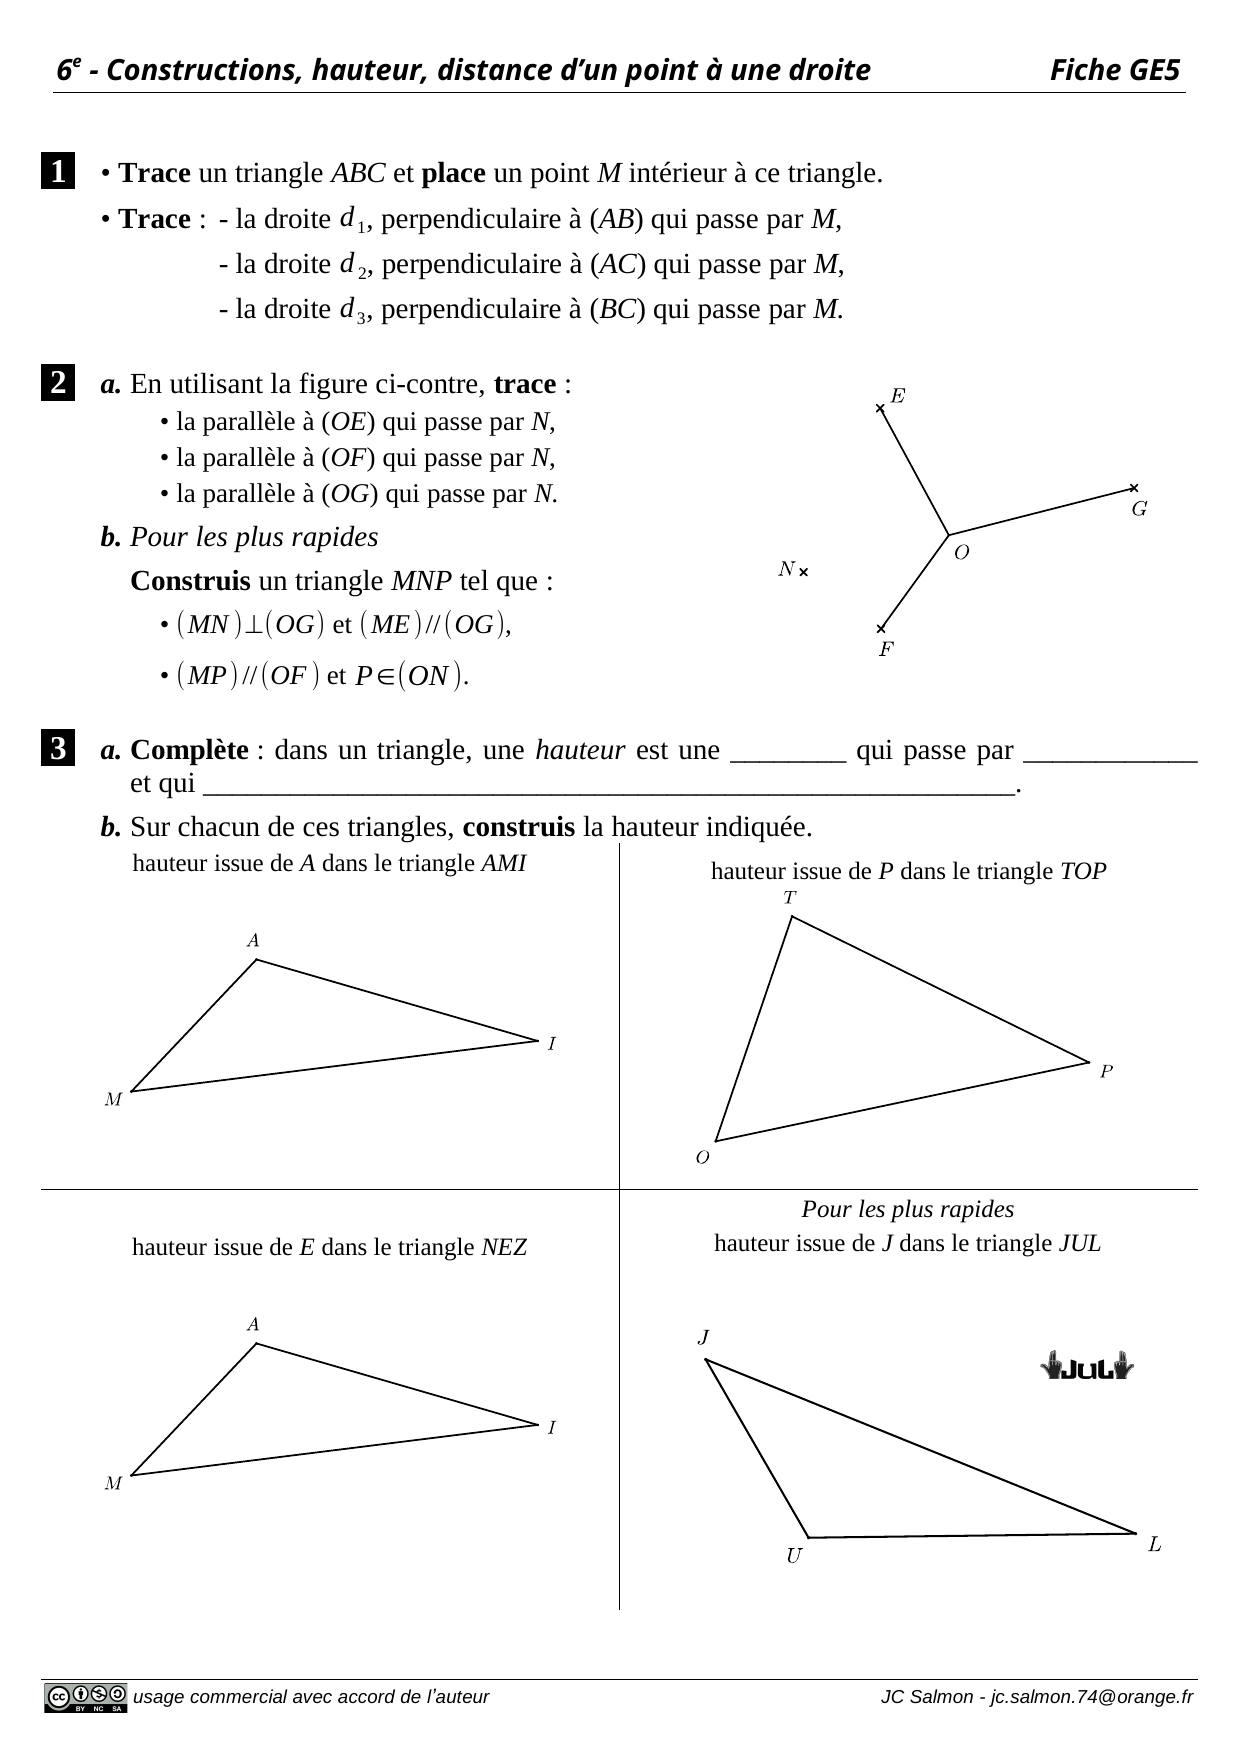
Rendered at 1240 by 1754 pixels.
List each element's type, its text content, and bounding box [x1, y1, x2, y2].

table_header hauteur issue de P dans le triangle TOP [620, 843, 1198, 1188]
table_cell hauteur issue de E dans le triangle NEZ [41, 1190, 619, 1610]
table_cell Pour les plus rapides hauteur issue de J dans le triangle JUL [620, 1190, 1198, 1610]
table_header 2 a. En utilisant la figure ci-contre, trace : • la parallèle à (OE) qui passe par N, • la parallèle à (OF) qui passe par N, • la parallèle à (OG) qui passe par N. b. Pour les plus rapides Construis un triangle MNP tel que : • et , • et . [41, 334, 620, 699]
picture [44, 1683, 128, 1713]
text • Trace : - la droite , perpendiculaire à (AB) qui passe par M, [100, 201, 1198, 243]
text - la droite , perpendiculaire à (BC) qui passe par M. [100, 292, 1198, 334]
table_header [620, 334, 1198, 699]
text b. Sur chacun de ces triangles, construis la hauteur indiquée. [100, 810, 1198, 843]
text - la droite , perpendiculaire à (AC) qui passe par M, [100, 246, 1198, 289]
text 3 a. Complète : dans un triangle, une hauteur est une ________ qui passe par ____________ et qui ________________________________________________________. [41, 729, 1198, 798]
table_header hauteur issue de A dans le triangle AMI [41, 843, 619, 1188]
picture [1040, 1347, 1135, 1383]
text 1 • Trace un triangle ABC et place un point M intérieur à ce triangle. [41, 152, 1198, 189]
